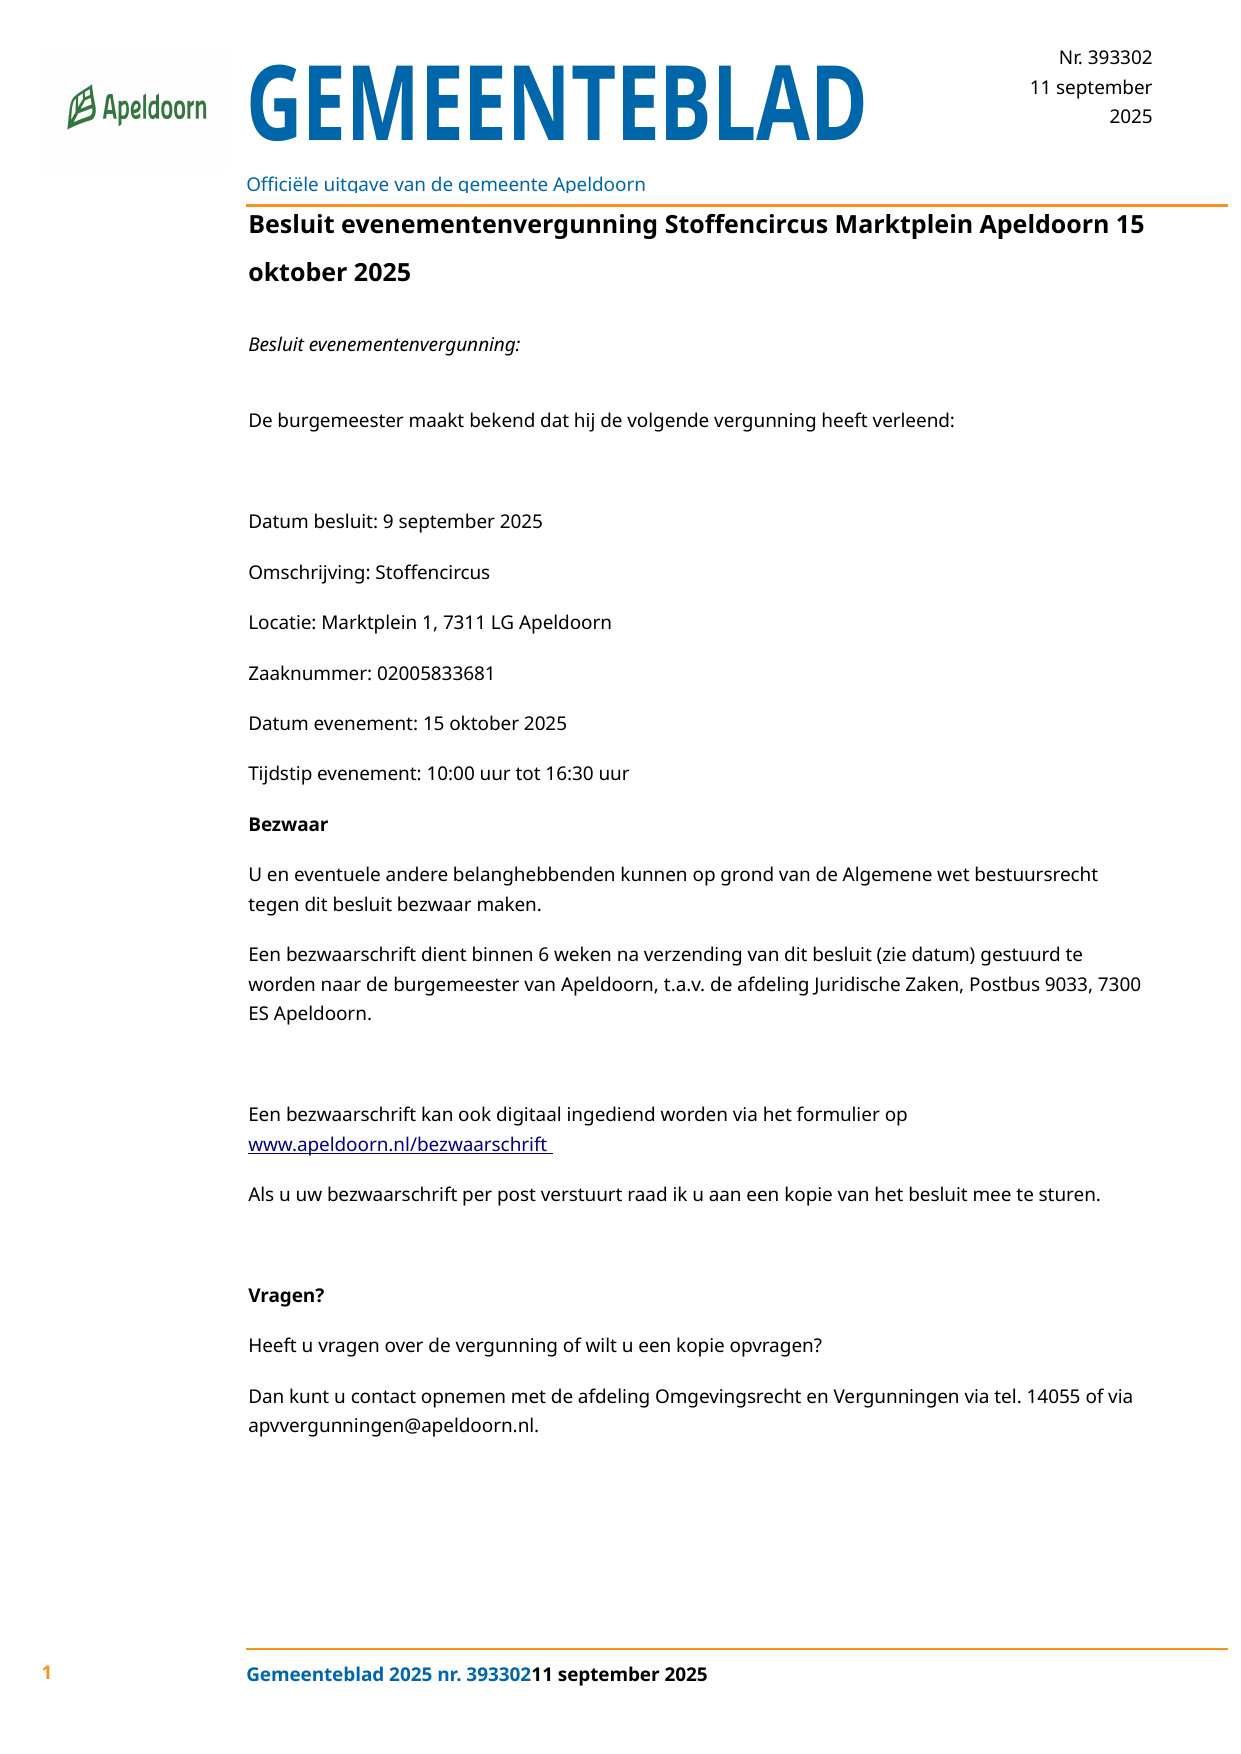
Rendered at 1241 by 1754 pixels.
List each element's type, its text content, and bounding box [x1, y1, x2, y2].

text Besluit evenementenvergunning Stoffencircus Marktplein Apeldoorn 15 oktober 2025 [248, 207, 1152, 288]
text Een bezwaarschrift dient binnen 6 weken na verzending van dit besluit (zie datum) gestuurd te worden naar de burgemeester van Apeldoorn, t.a.v. de afdeling Juridische Zaken, Postbus 9033, 7300 ES Apeldoorn. [248, 941, 1152, 1026]
text Zaaknummer: 02005833681 [248, 660, 1152, 685]
text Locatie: Marktplein 1, 7311 LG Apeldoorn [248, 609, 1152, 635]
text Tijdstip evenement: 10:00 uur tot 16:30 uur [248, 761, 1152, 786]
text Datum besluit: 9 september 2025 [248, 508, 1152, 534]
text Heeft u vragen over de vergunning of wilt u een kopie opvragen? [248, 1333, 1152, 1358]
picture [41, 47, 231, 172]
text Besluit evenementenvergunning: [248, 331, 1152, 357]
text Omschrijving: Stoffencircus [248, 559, 1152, 584]
text U en eventuele andere belanghebbenden kunnen op grond van de Algemene wet bestuursrecht tegen dit besluit bezwaar maken. [248, 861, 1152, 917]
text Bezwaar [248, 811, 1152, 837]
text Vragen? [248, 1282, 1152, 1308]
text Een bezwaarschrift kan ook digitaal ingediend worden via het formulier op www.apeldoorn.nl/bezwaarschrift [248, 1101, 1152, 1157]
text Dan kunt u contact opnemen met de afdeling Omgevingsrecht en Vergunningen via tel. 14055 of via apvvergunningen@apeldoorn.nl. [248, 1383, 1152, 1438]
text Als u uw bezwaarschrift per post verstuurt raad ik u aan een kopie van het besluit mee te sturen. [248, 1181, 1152, 1207]
text De burgemeester maakt bekend dat hij de volgende vergunning heeft verleend: [248, 408, 1152, 433]
text Datum evenement: 15 oktober 2025 [248, 710, 1152, 736]
